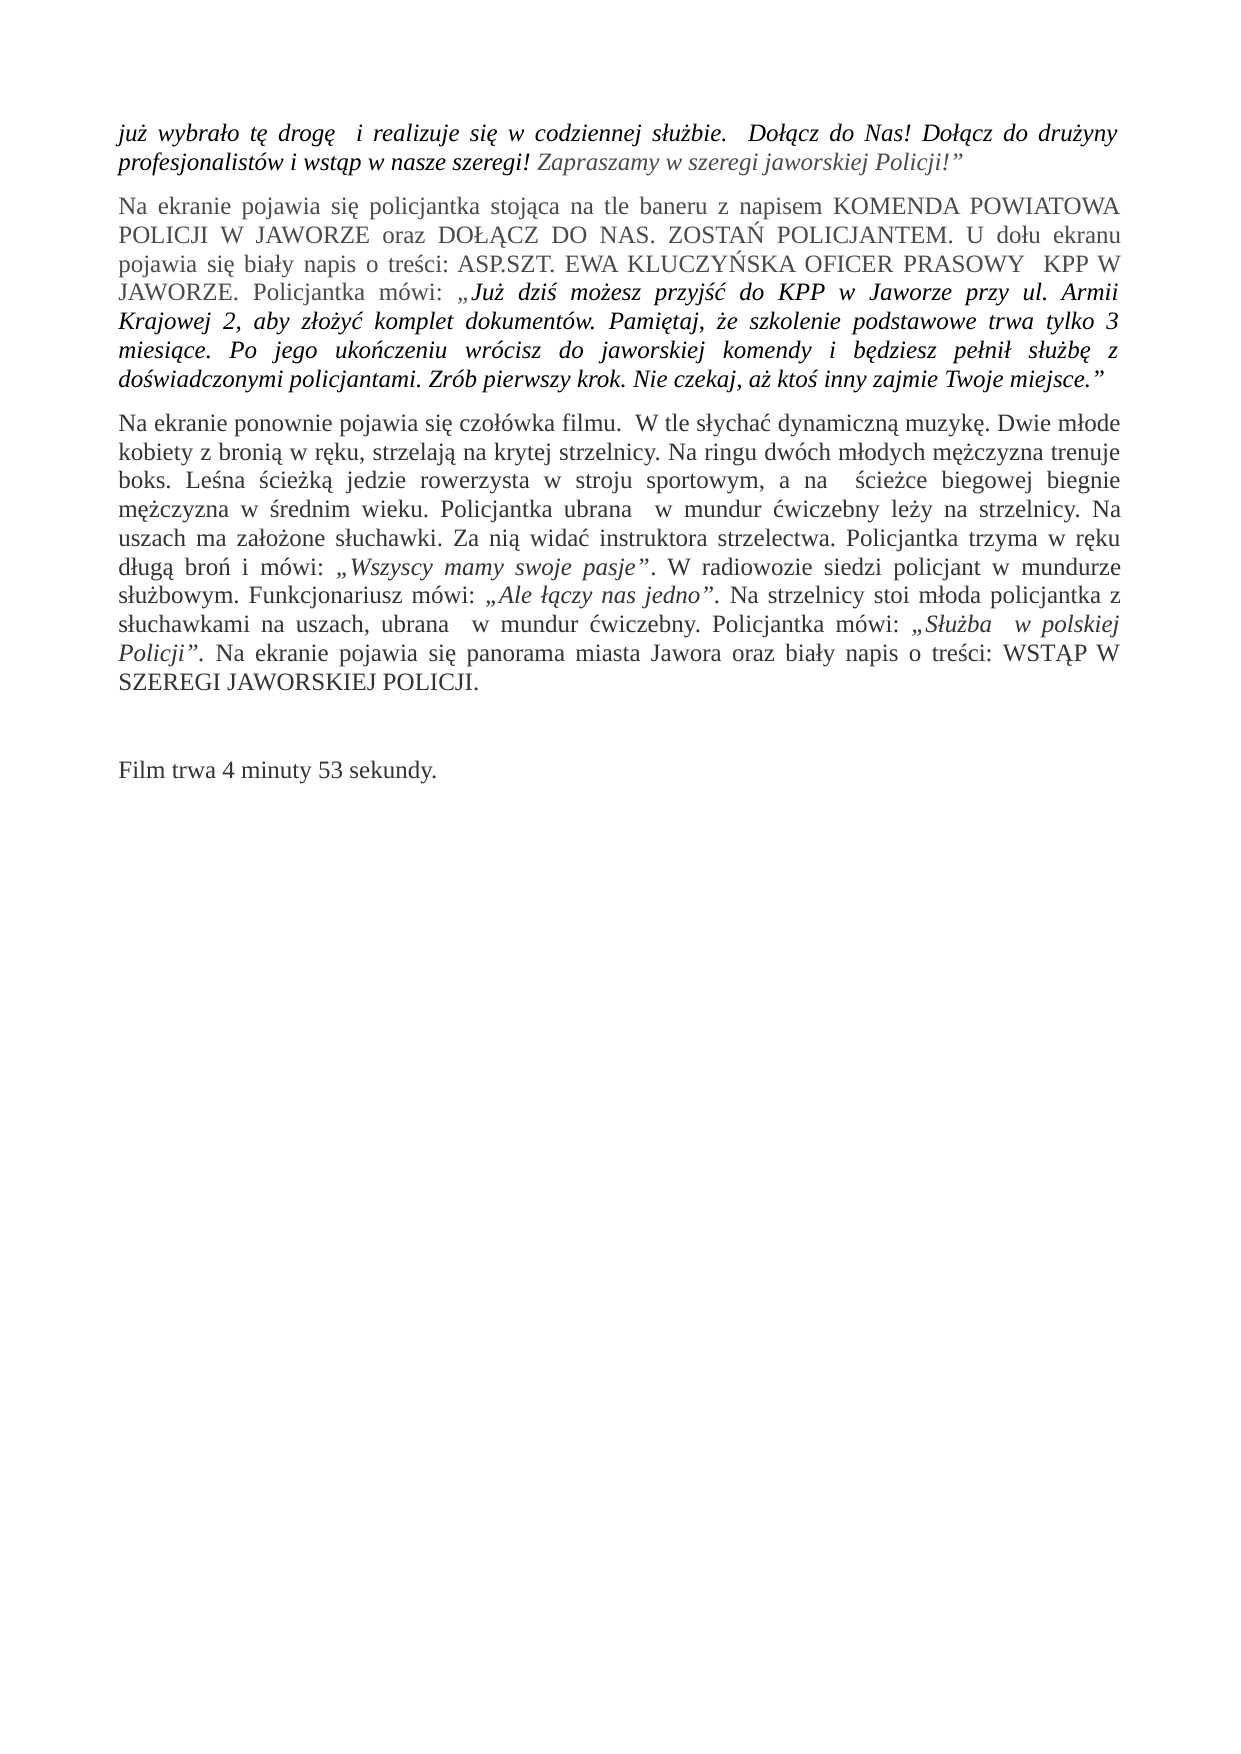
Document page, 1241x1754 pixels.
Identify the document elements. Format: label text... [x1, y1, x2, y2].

text Film trwa 4 minuty 53 sekundy. [118, 756, 1122, 784]
text już wybrało tę drogę i realizuje się w codziennej służbie. Dołącz do Nas! Dołącz do drużyny profesjonalistów i wstąp w nasze szeregi! Zapraszamy w szeregi jaworskiej Policji!” [118, 118, 1122, 176]
text Na ekranie ponownie pojawia się czołówka filmu. W tle słychać dynamiczną muzykę. Dwie młode kobiety z bronią w ręku, strzelają na krytej strzelnicy. Na ringu dwóch młodych mężczyzna trenuje boks. Leśna ścieżką jedzie rowerzysta w stroju sportowym, a na ścieżce biegowej biegnie mężczyzna w średnim wieku. Policjantka ubrana w mundur ćwiczebny leży na strzelnicy. Na uszach ma założone słuchawki. Za nią widać instruktora strzelectwa. Policjantka trzyma w ręku długą broń i mówi: „Wszyscy mamy swoje pasje”. W radiowozie siedzi policjant w mundurze służbowym. Funkcjonariusz mówi: „Ale łączy nas jedno”. Na strzelnicy stoi młoda policjantka z słuchawkami na uszach, ubrana w mundur ćwiczebny. Policjantka mówi: „Służba w polskiej Policji”. Na ekranie pojawia się panorama miasta Jawora oraz biały napis o treści: WSTĄP W SZEREGI JAWORSKIEJ POLICJI. [118, 408, 1122, 696]
text Na ekranie pojawia się policjantka stojąca na tle baneru z napisem KOMENDA POWIATOWA POLICJI W JAWORZE oraz DOŁĄCZ DO NAS. ZOSTAŃ POLICJANTEM. U dołu ekranu pojawia się biały napis o treści: ASP.SZT. EWA KLUCZYŃSKA OFICER PRASOWY KPP W JAWORZE. Policjantka mówi: „Już dziś możesz przyjść do KPP w Jaworze przy ul. Armii Krajowej 2, aby złożyć komplet dokumentów. Pamiętaj, że szkolenie podstawowe trwa tylko 3 miesiące. Po jego ukończeniu wrócisz do jaworskiej komendy i będziesz pełnił służbę z doświadczonymi policjantami. Zrób pierwszy krok. Nie czekaj, aż ktoś inny zajmie Twoje miejsce.” [118, 191, 1122, 392]
